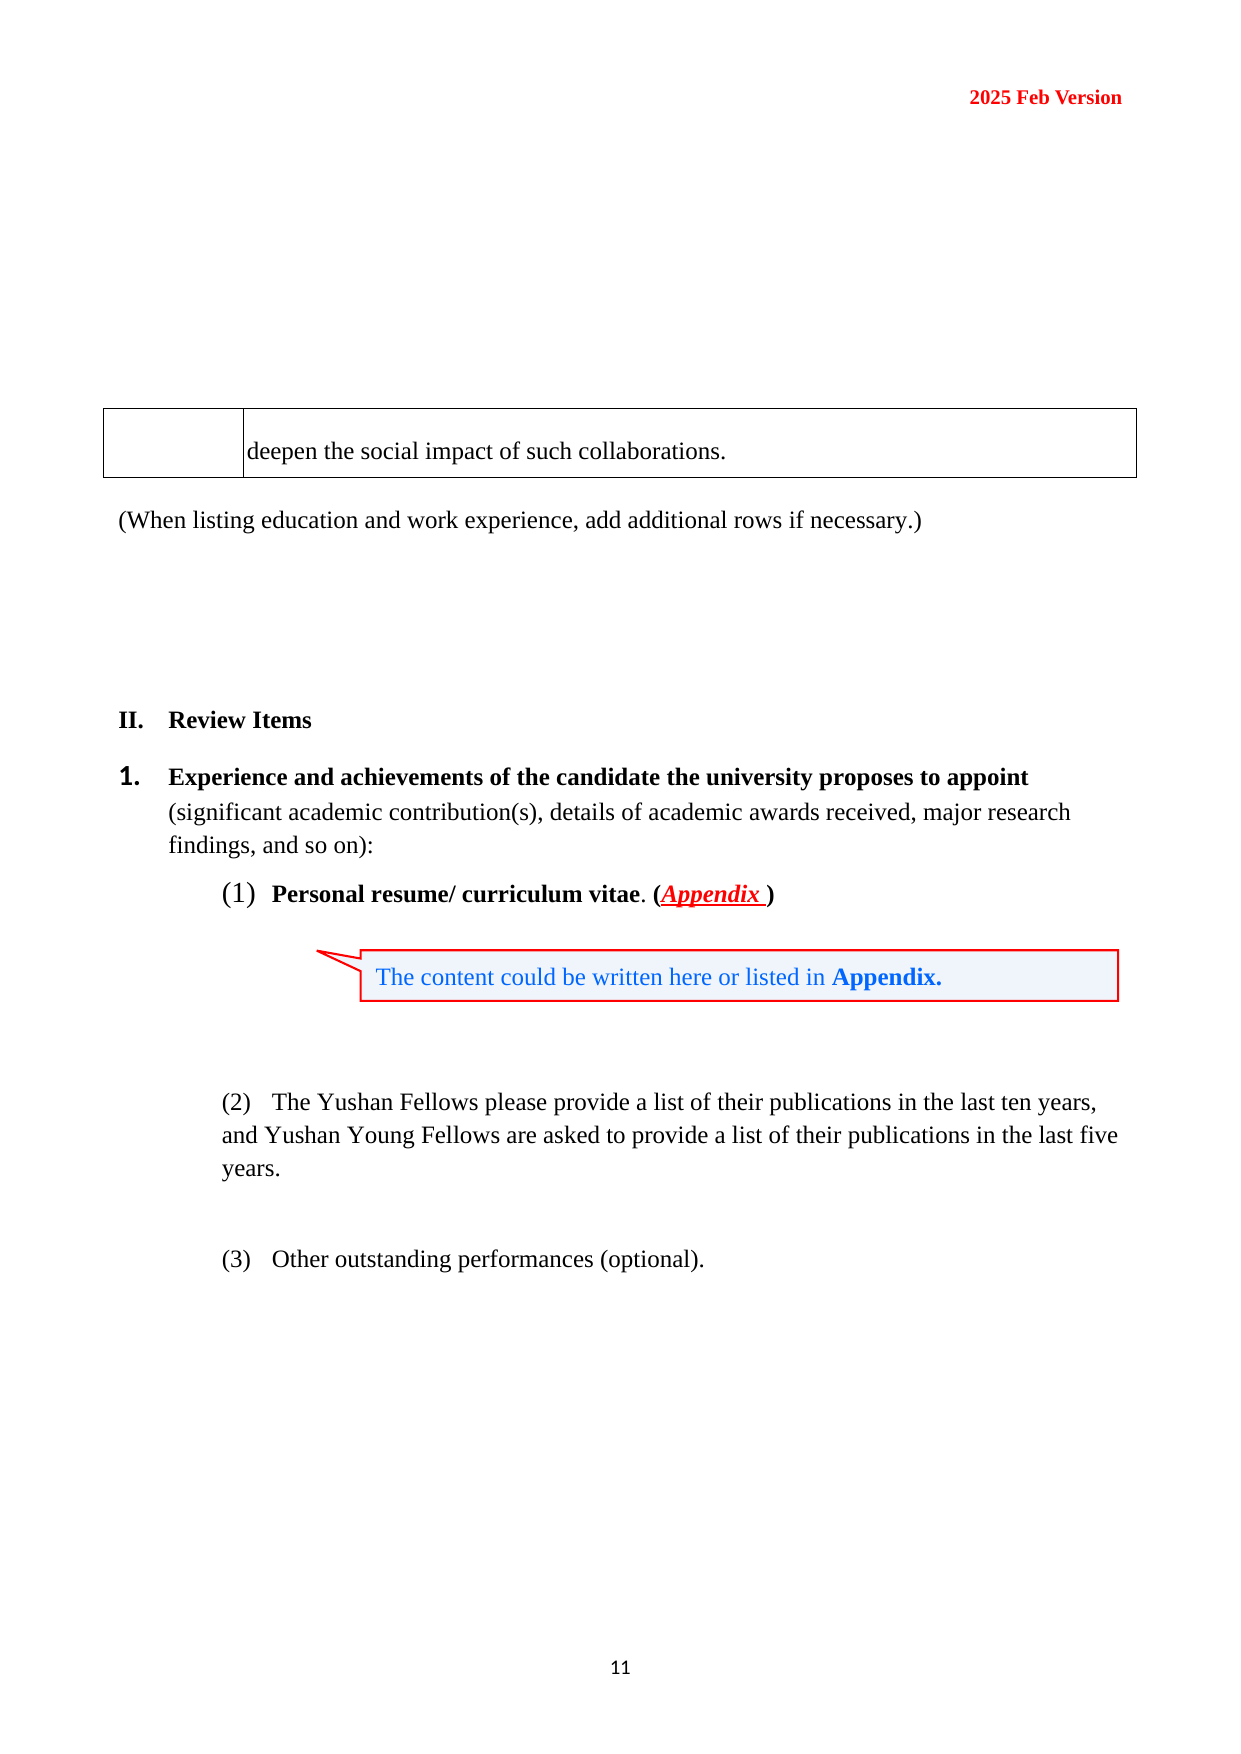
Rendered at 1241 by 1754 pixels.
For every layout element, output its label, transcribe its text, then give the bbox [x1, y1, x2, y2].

text (When listing education and work experience, add additional rows if necessary.) [118, 478, 1122, 540]
list The Yushan Fellows please provide a list of their publications in the last ten years, and Yushan Young Fellows are asked to provide a list of their publications in the last five years. [222, 1087, 1122, 1182]
list Experience and achievements of the candidate the university proposes to appoint (significant academic contribution(s), details of academic awards received, major research findings, and so on): [118, 757, 1122, 859]
list Personal resume/ curriculum vitae. (Appendix ) [222, 876, 1122, 909]
list Review Items [118, 678, 1122, 740]
list Other outstanding performances (optional). [222, 1244, 1122, 1273]
table_cell [104, 409, 243, 477]
table_cell deepen the social impact of such collaborations. [244, 409, 1136, 477]
